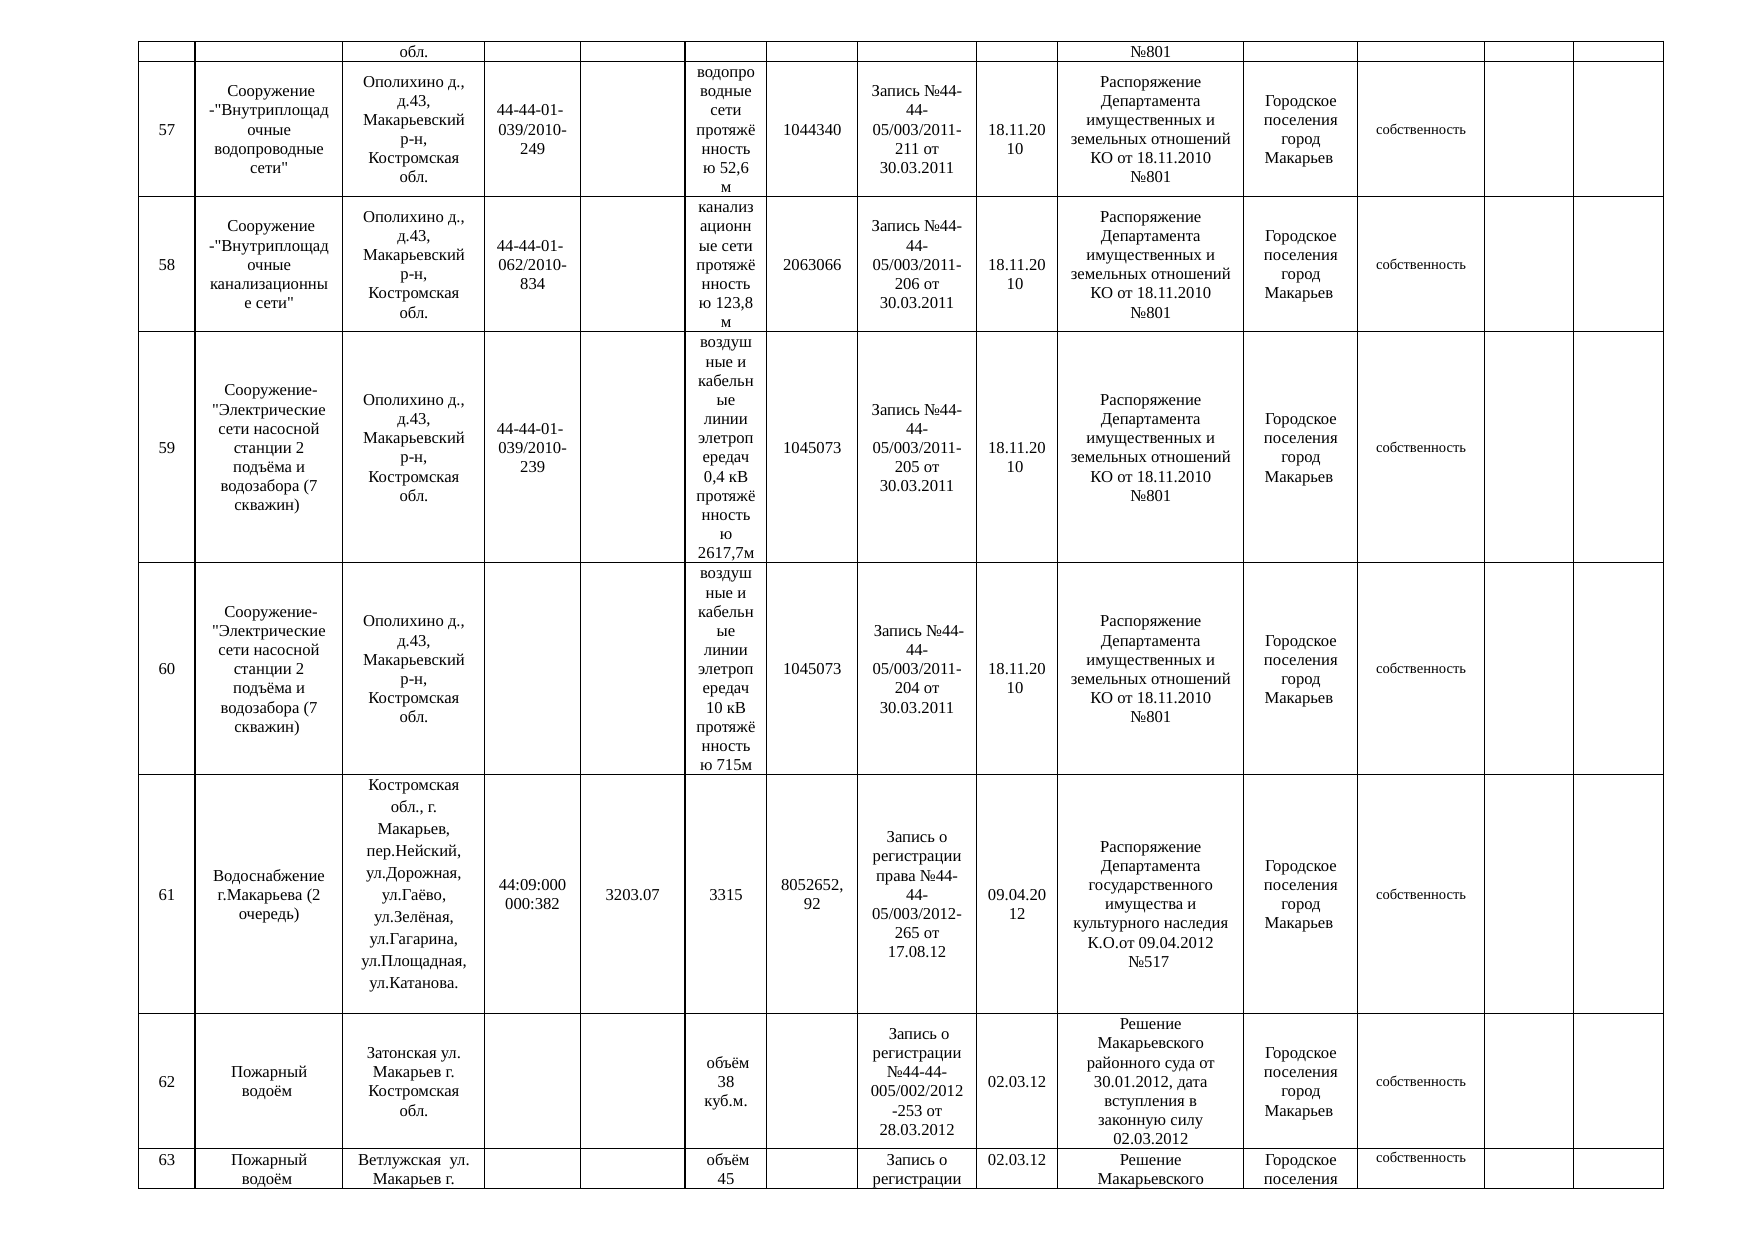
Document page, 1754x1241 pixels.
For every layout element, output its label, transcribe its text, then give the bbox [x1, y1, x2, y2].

table_cell [581, 1149, 684, 1188]
table_cell 62 [139, 1014, 194, 1148]
table_cell [1485, 62, 1573, 196]
table_cell [1244, 42, 1357, 61]
table_cell [1485, 332, 1573, 562]
table_cell 59 [139, 332, 194, 562]
table_cell [1574, 1149, 1663, 1188]
table_cell Решение Макарьевского районного суда от 30.01.2012, дата вступления в законную силу 02.03.2012 [1058, 1014, 1243, 1148]
table_cell Городское поселения город Макарьев [1244, 1014, 1357, 1148]
table_cell Распоряжение Департамента государственного имущества и культурного наследия К.О.от 09.04.2012 №517 [1058, 775, 1243, 1013]
table_cell 1045073 [767, 563, 857, 774]
table_cell [1485, 1014, 1573, 1148]
table_cell 58 [139, 197, 194, 331]
table_cell Распоряжение Департамента имущественных и земельных отношений КО от 18.11.2010 №801 [1058, 563, 1243, 774]
table_cell [1485, 1149, 1573, 1188]
table_cell [767, 1014, 857, 1148]
table_cell [485, 1149, 580, 1188]
table_cell Пожарный водоём [196, 1014, 342, 1148]
table_cell [196, 42, 342, 61]
table_cell Ополихино д., д.43, Макарьевский р-н, Костромская обл. [343, 563, 484, 774]
table_cell Городское поселения город Макарьев [1244, 332, 1357, 562]
table_cell [1485, 563, 1573, 774]
table_cell 09.04.2012 [977, 775, 1057, 1013]
table_cell [1358, 42, 1484, 61]
table_cell [139, 42, 194, 61]
table_cell Затонская ул. Макарьев г. Костромская обл. [343, 1014, 484, 1148]
table_cell Запись №44-44-05/003/2011-206 от 30.03.2011 [858, 197, 976, 331]
table_cell собственность [1358, 1149, 1484, 1188]
table_cell [977, 42, 1057, 61]
table_cell [1574, 42, 1663, 61]
table_cell 1044340 [767, 62, 857, 196]
table_cell 18.11.2010 [977, 563, 1057, 774]
table_cell 3203,07 [581, 775, 684, 1013]
table_cell Сооружение- "Электрические сети насосной станции 2 подъёма и водозабора (7 скважин) [196, 563, 342, 774]
table_cell объём 38 куб.м. [686, 1014, 766, 1148]
table_cell Запись о регистрации№44-44-005/002/2012-253 от 28.03.2012 [858, 1014, 976, 1148]
table_cell собственность [1358, 1014, 1484, 1148]
table_cell Распоряжение Департамента имущественных и земельных отношений КО от 18.11.2010 №801 [1058, 62, 1243, 196]
table_cell Распоряжение Департамента имущественных и земельных отношений КО от 18.11.2010 №801 [1058, 332, 1243, 562]
table_cell 02.03.12 [977, 1149, 1057, 1188]
table_cell [485, 42, 580, 61]
table_cell [767, 42, 857, 61]
table_cell Городское поселения город Макарьев [1244, 197, 1357, 331]
table_cell [1574, 62, 1663, 196]
table_cell собственность [1358, 775, 1484, 1013]
table_cell 18.11.2010 [977, 197, 1057, 331]
table_cell Запись о регистрации права №44-44-05/003/2012-265 от 17.08.12 [858, 775, 976, 1013]
table_cell №801 [1058, 42, 1243, 61]
table_cell Ополихино д., д.43, Макарьевский р-н, Костромская обл. [343, 197, 484, 331]
table_cell Запись №44-44-05/003/2011-204 от 30.03.2011 [858, 563, 976, 774]
table_cell [858, 42, 976, 61]
table_cell [485, 1014, 580, 1148]
table_cell [1574, 775, 1663, 1013]
table_cell [581, 1014, 684, 1148]
table_cell объём 45 [686, 1149, 766, 1188]
table_cell Запись о регистрации [858, 1149, 976, 1188]
table_cell Ополихино д., д.43, Макарьевский р-н, Костромская обл. [343, 62, 484, 196]
table_cell Костромская обл., г. Макарьев, пер.Нейский, ул.Дорожная, ул.Гаёво, ул.Зелёная, ул.Гагарина, ул.Площадная, ул.Катанова. [343, 775, 484, 1013]
table_cell [581, 332, 684, 562]
table_cell Городское поселения [1244, 1149, 1357, 1188]
table_cell [1574, 1014, 1663, 1148]
table_cell 8052652,92 [767, 775, 857, 1013]
table_cell [1574, 332, 1663, 562]
table_cell Решение Макарьевского [1058, 1149, 1243, 1188]
table_cell Пожарный водоём [196, 1149, 342, 1188]
table_cell 3315 [686, 775, 766, 1013]
table_cell [581, 62, 684, 196]
table_cell Распоряжение Департамента имущественных и земельных отношений КО от 18.11.2010 №801 [1058, 197, 1243, 331]
table_cell [581, 563, 684, 774]
table_cell Водоснабжение г.Макарьева (2 очередь) [196, 775, 342, 1013]
table_cell 57 [139, 62, 194, 196]
table_cell [581, 197, 684, 331]
table_cell 2063066 [767, 197, 857, 331]
table_cell [1574, 563, 1663, 774]
table_cell 44:09:000000:382 [485, 775, 580, 1013]
table_cell 18.11.2010 [977, 62, 1057, 196]
table_cell Запись №44-44-05/003/2011-205 от 30.03.2011 [858, 332, 976, 562]
table_cell [686, 42, 766, 61]
table_cell 44-44-01-062/2010-834 [485, 197, 580, 331]
table_cell 44-44-01-039/2010-249 [485, 62, 580, 196]
table_cell 1045073 [767, 332, 857, 562]
table_cell Сооружение -"Внутриплощадочные канализационные сети" [196, 197, 342, 331]
table_cell водопроводные сети протяжённостью 52,6 м [686, 62, 766, 196]
table_cell Запись №44-44-05/003/2011-211 от 30.03.2011 [858, 62, 976, 196]
table_cell воздушные и кабельные линии элетропередач 10 кВ протяжённостью 715м [686, 563, 766, 774]
table_cell собственность [1358, 197, 1484, 331]
table_cell [1574, 197, 1663, 331]
table_cell [581, 42, 684, 61]
table_cell 61 [139, 775, 194, 1013]
table_cell [1485, 42, 1573, 61]
table_cell Ветлужская ул. Макарьев г. [343, 1149, 484, 1188]
table_cell 60 [139, 563, 194, 774]
table_cell [767, 1149, 857, 1188]
table_cell Городское поселения город Макарьев [1244, 563, 1357, 774]
table_cell собственность [1358, 332, 1484, 562]
table_cell Городское поселения город Макарьев [1244, 775, 1357, 1013]
table_cell Сооружение -"Внутриплощадочные водопроводные сети" [196, 62, 342, 196]
table_cell канализационные сети протяжённостью 123,8 м [686, 197, 766, 331]
table_cell Городское поселения город Макарьев [1244, 62, 1357, 196]
table_cell [1485, 197, 1573, 331]
table_cell [485, 563, 580, 774]
table_cell собственность [1358, 62, 1484, 196]
table_cell 18.11.2010 [977, 332, 1057, 562]
table_cell [1485, 775, 1573, 1013]
table_cell обл. [343, 42, 484, 61]
table_cell Ополихино д., д.43, Макарьевский р-н, Костромская обл. [343, 332, 484, 562]
table_cell Сооружение- "Электрические сети насосной станции 2 подъёма и водозабора (7 скважин) [196, 332, 342, 562]
table_cell воздушные и кабельные линии элетропередач 0,4 кВ протяжённостью 2617,7м [686, 332, 766, 562]
table_cell 44-44-01-039/2010-239 [485, 332, 580, 562]
table_cell собственность [1358, 563, 1484, 774]
table_cell 63 [139, 1149, 194, 1188]
table_cell 02.03.12 [977, 1014, 1057, 1148]
